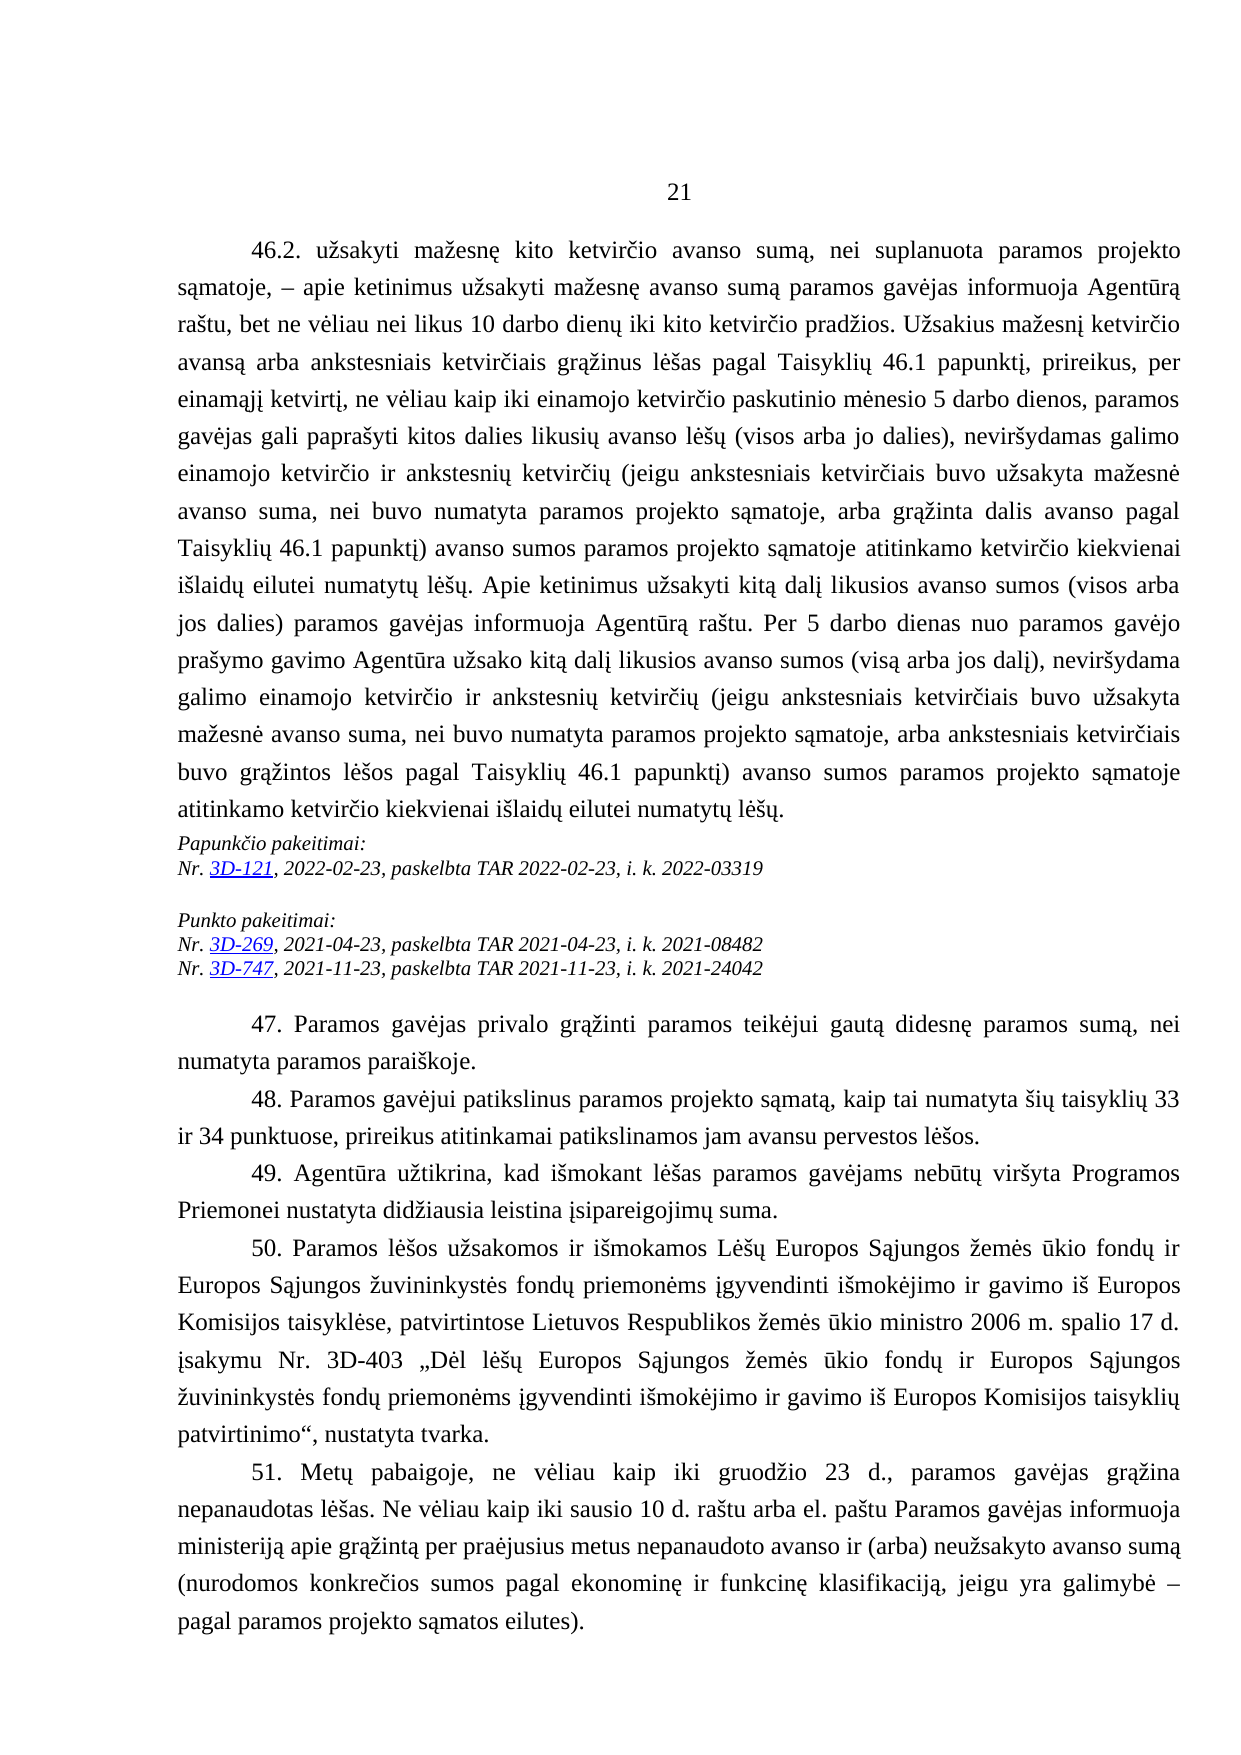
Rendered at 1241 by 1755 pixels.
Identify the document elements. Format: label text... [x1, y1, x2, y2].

text 51. Metų pabaigoje, ne vėliau kaip iki gruodžio 23 d., paramos gavėjas grąžina nepanaudotas lėšas. Ne vėliau kaip iki sausio 10 d. raštu arba el. paštu Paramos gavėjas informuoja ministeriją apie grąžintą per praėjusius metus nepanaudoto avanso ir (arba) neužsakyto avanso sumą (nurodomos konkrečios sumos pagal ekonominę ir funkcinę klasifikaciją, jeigu yra galimybė – pagal paramos projekto sąmatos eilutes). [177, 1457, 1181, 1634]
text 49. Agentūra užtikrina, kad išmokant lėšas paramos gavėjams nebūtų viršyta Programos Priemonei nustatyta didžiausia leistina įsipareigojimų suma. [177, 1158, 1181, 1224]
text Papunkčio pakeitimai: [177, 831, 1181, 855]
text Nr. 3D-121, 2022-02-23, paskelbta TAR 2022-02-23, i. k. 2022-03319 [177, 855, 1181, 879]
text 48. Paramos gavėjui patikslinus paramos projekto sąmatą, kaip tai numatyta šių taisyklių 33 ir 34 punktuose, prireikus atitinkamai patikslinamos jam avansu pervestos lėšos. [177, 1084, 1181, 1150]
text Nr. 3D-747, 2021-11-23, paskelbta TAR 2021-11-23, i. k. 2021-24042 [177, 956, 1181, 980]
text 47. Paramos gavėjas privalo grąžinti paramos teikėjui gautą didesnę paramos sumą, nei numatyta paramos paraiškoje. [177, 1009, 1181, 1075]
text Punkto pakeitimai: [177, 908, 1181, 932]
text 50. Paramos lėšos užsakomos ir išmokamos Lėšų Europos Sąjungos žemės ūkio fondų ir Europos Sąjungos žuvininkystės fondų priemonėms įgyvendinti išmokėjimo ir gavimo iš Europos Komisijos taisyklėse, patvirtintose Lietuvos Respublikos žemės ūkio ministro 2006 m. spalio 17 d. įsakymu Nr. 3D-403 „Dėl lėšų Europos Sąjungos žemės ūkio fondų ir Europos Sąjungos žuvininkystės fondų priemonėms įgyvendinti išmokėjimo ir gavimo iš Europos Komisijos taisyklių patvirtinimo“, nustatyta tvarka. [177, 1233, 1181, 1448]
text 46.2. užsakyti mažesnę kito ketvirčio avanso sumą, nei suplanuota paramos projekto sąmatoje, – apie ketinimus užsakyti mažesnę avanso sumą paramos gavėjas informuoja Agentūrą raštu, bet ne vėliau nei likus 10 darbo dienų iki kito ketvirčio pradžios. Užsakius mažesnį ketvirčio avansą arba ankstesniais ketvirčiais grąžinus lėšas pagal Taisyklių 46.1 papunktį, prireikus, per einamąjį ketvirtį, ne vėliau kaip iki einamojo ketvirčio paskutinio mėnesio 5 darbo dienos, paramos gavėjas gali paprašyti kitos dalies likusių avanso lėšų (visos arba jo dalies), neviršydamas galimo einamojo ketvirčio ir ankstesnių ketvirčių (jeigu ankstesniais ketvirčiais buvo užsakyta mažesnė avanso suma, nei buvo numatyta paramos projekto sąmatoje, arba grąžinta dalis avanso pagal Taisyklių 46.1 papunktį) avanso sumos paramos projekto sąmatoje atitinkamo ketvirčio kiekvienai išlaidų eilutei numatytų lėšų. Apie ketinimus užsakyti kitą dalį likusios avanso sumos (visos arba jos dalies) paramos gavėjas informuoja Agentūrą raštu. Per 5 darbo dienas nuo paramos gavėjo prašymo gavimo Agentūra užsako kitą dalį likusios avanso sumos (visą arba jos dalį), neviršydama galimo einamojo ketvirčio ir ankstesnių ketvirčių (jeigu ankstesniais ketvirčiais buvo užsakyta mažesnė avanso suma, nei buvo numatyta paramos projekto sąmatoje, arba ankstesniais ketvirčiais buvo grąžintos lėšos pagal Taisyklių 46.1 papunktį) avanso sumos paramos projekto sąmatoje atitinkamo ketvirčio kiekvienai išlaidų eilutei numatytų lėšų. [177, 235, 1181, 823]
text Nr. 3D-269, 2021-04-23, paskelbta TAR 2021-04-23, i. k. 2021-08482 [177, 932, 1181, 956]
